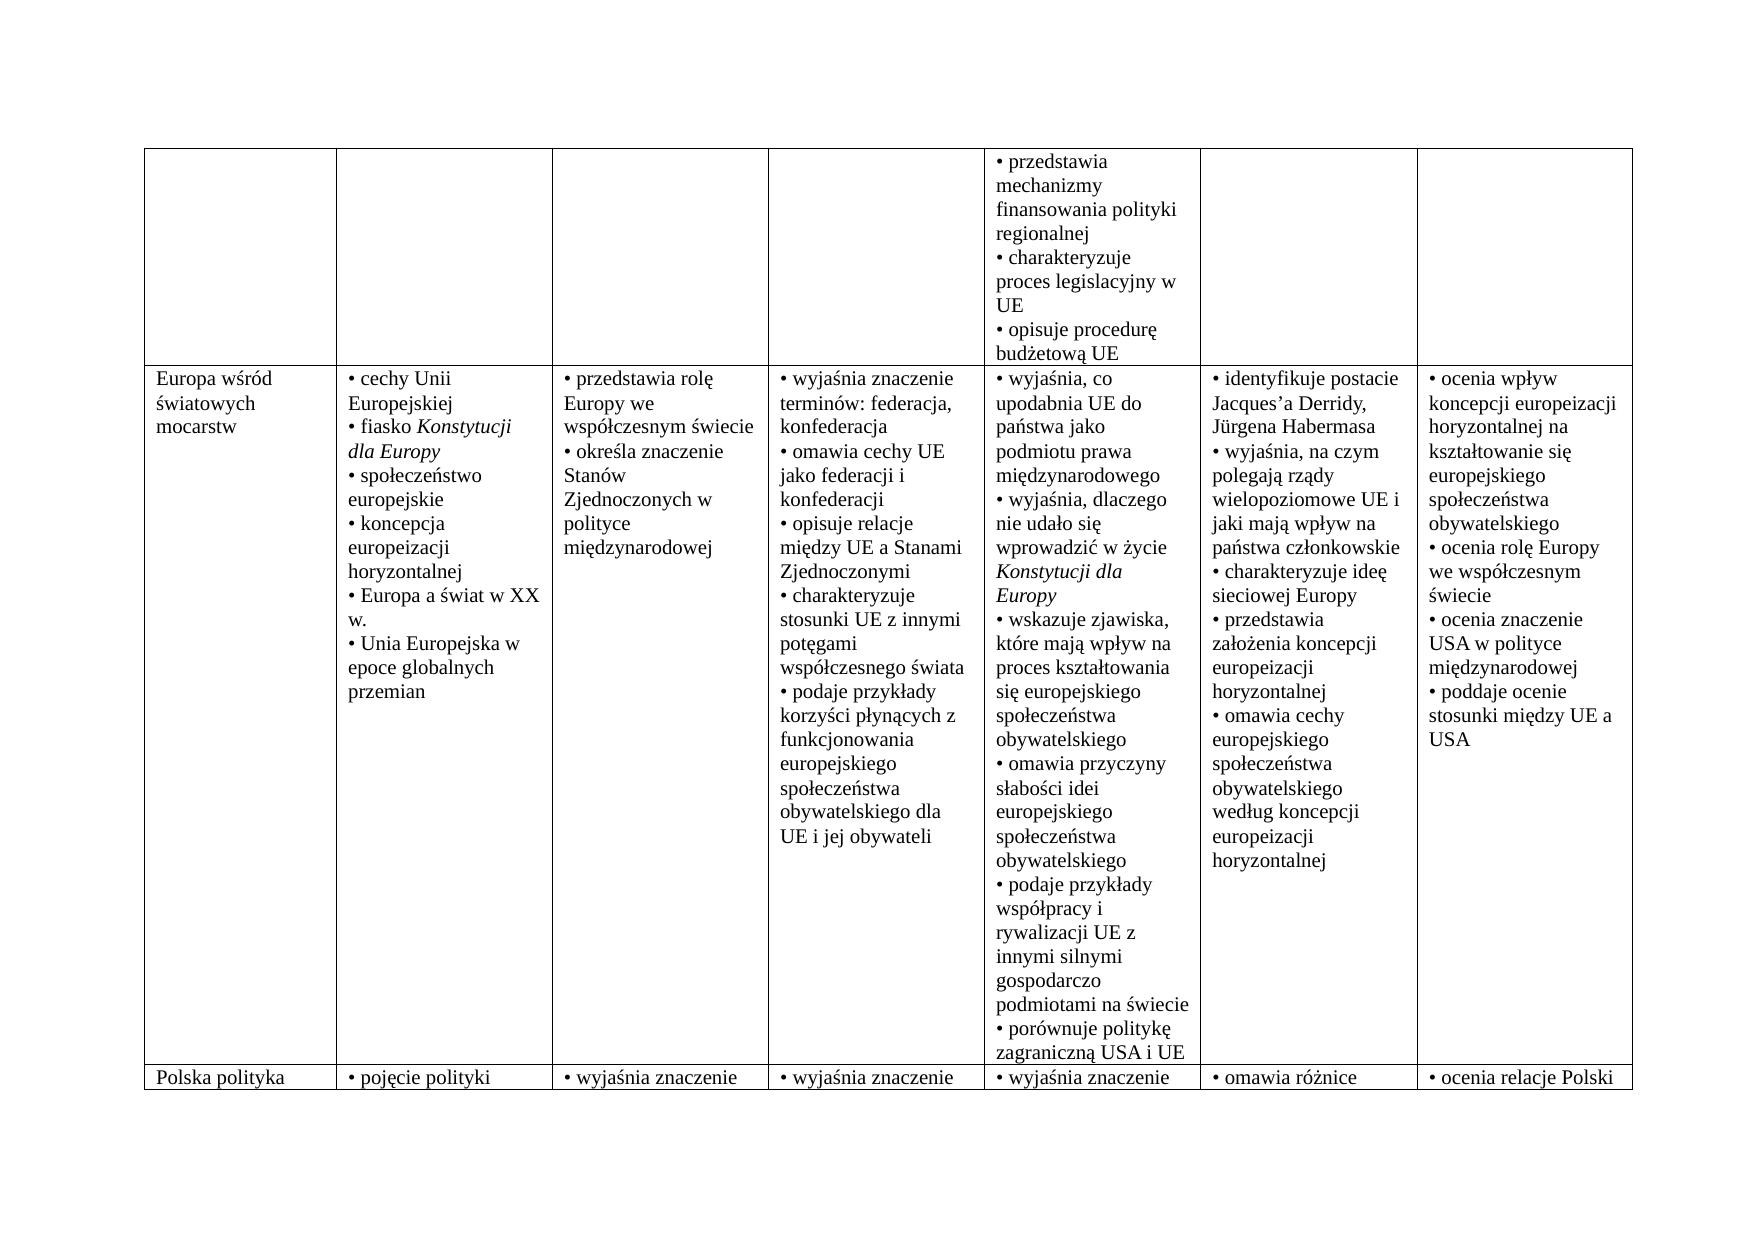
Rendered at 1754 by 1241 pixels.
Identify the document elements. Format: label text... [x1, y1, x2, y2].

table_cell • omawia różnice [1201, 1065, 1417, 1089]
table_cell • wyjaśnia znaczenie [769, 1065, 984, 1089]
table_cell • identyfikuje postacie Jacques’a Derridy, Jürgena Habermasa • wyjaśnia, na czym polegają rządy wielopoziomowe UE i jaki mają wpływ na państwa członkowskie • charakteryzuje ideę sieciowej Europy • przedstawia założenia koncepcji europeizacji horyzontalnej • omawia cechy europejskiego społeczeństwa obywatelskiego według koncepcji europeizacji horyzontalnej [1201, 366, 1417, 1064]
table_cell • wyjaśnia znaczenie terminów: federacja, konfederacja • omawia cechy UE jako federacji i konfederacji • opisuje relacje między UE a Stanami Zjednoczonymi • charakteryzuje stosunki UE z innymi potęgami współczesnego świata • podaje przykłady korzyści płynących z funkcjonowania europejskiego społeczeństwa obywatelskiego dla UE i jej obywateli [769, 366, 984, 1064]
table_cell [337, 149, 552, 365]
table_cell [145, 149, 336, 365]
table_cell • wyjaśnia, co upodabnia UE do państwa jako podmiotu prawa międzynarodowego • wyjaśnia, dlaczego nie udało się wprowadzić w życie Konstytucji dla Europy • wskazuje zjawiska, które mają wpływ na proces kształtowania się europejskiego społeczeństwa obywatelskiego • omawia przyczyny słabości idei europejskiego społeczeństwa obywatelskiego • podaje przykłady współpracy i rywalizacji UE z innymi silnymi gospodarczo podmiotami na świecie • porównuje politykę zagraniczną USA i UE [985, 366, 1200, 1064]
table_cell • pojęcie polityki [337, 1065, 552, 1089]
table_cell Polska polityka [145, 1065, 336, 1089]
table_cell • przedstawia rolę Europy we współczesnym świecie • określa znaczenie Stanów Zjednoczonych w polityce międzynarodowej [553, 366, 768, 1064]
table_cell • wyjaśnia znaczenie [985, 1065, 1200, 1089]
table_cell • ocenia wpływ koncepcji europeizacji horyzontalnej na kształtowanie się europejskiego społeczeństwa obywatelskiego • ocenia rolę Europy we współczesnym świecie • ocenia znaczenie USA w polityce międzynarodowej • poddaje ocenie stosunki między UE a USA [1418, 366, 1632, 1064]
table_cell • cechy Unii Europejskiej • fiasko Konstytucji dla Europy • społeczeństwo europejskie • koncepcja europeizacji horyzontalnej • Europa a świat w XX w. • Unia Europejska w epoce globalnych przemian [337, 366, 552, 1064]
table_cell Europa wśród światowych mocarstw [145, 366, 336, 1064]
table_cell [769, 149, 984, 365]
table_cell [1418, 149, 1632, 365]
table_cell [1201, 149, 1417, 365]
table_cell [553, 149, 768, 365]
table_cell • ocenia relacje Polski [1418, 1065, 1632, 1089]
table_cell • wyjaśnia znaczenie [553, 1065, 768, 1089]
table_cell • przedstawia mechanizmy finansowania polityki regionalnej • charakteryzuje proces legislacyjny w UE • opisuje procedurę budżetową UE [985, 149, 1200, 365]
